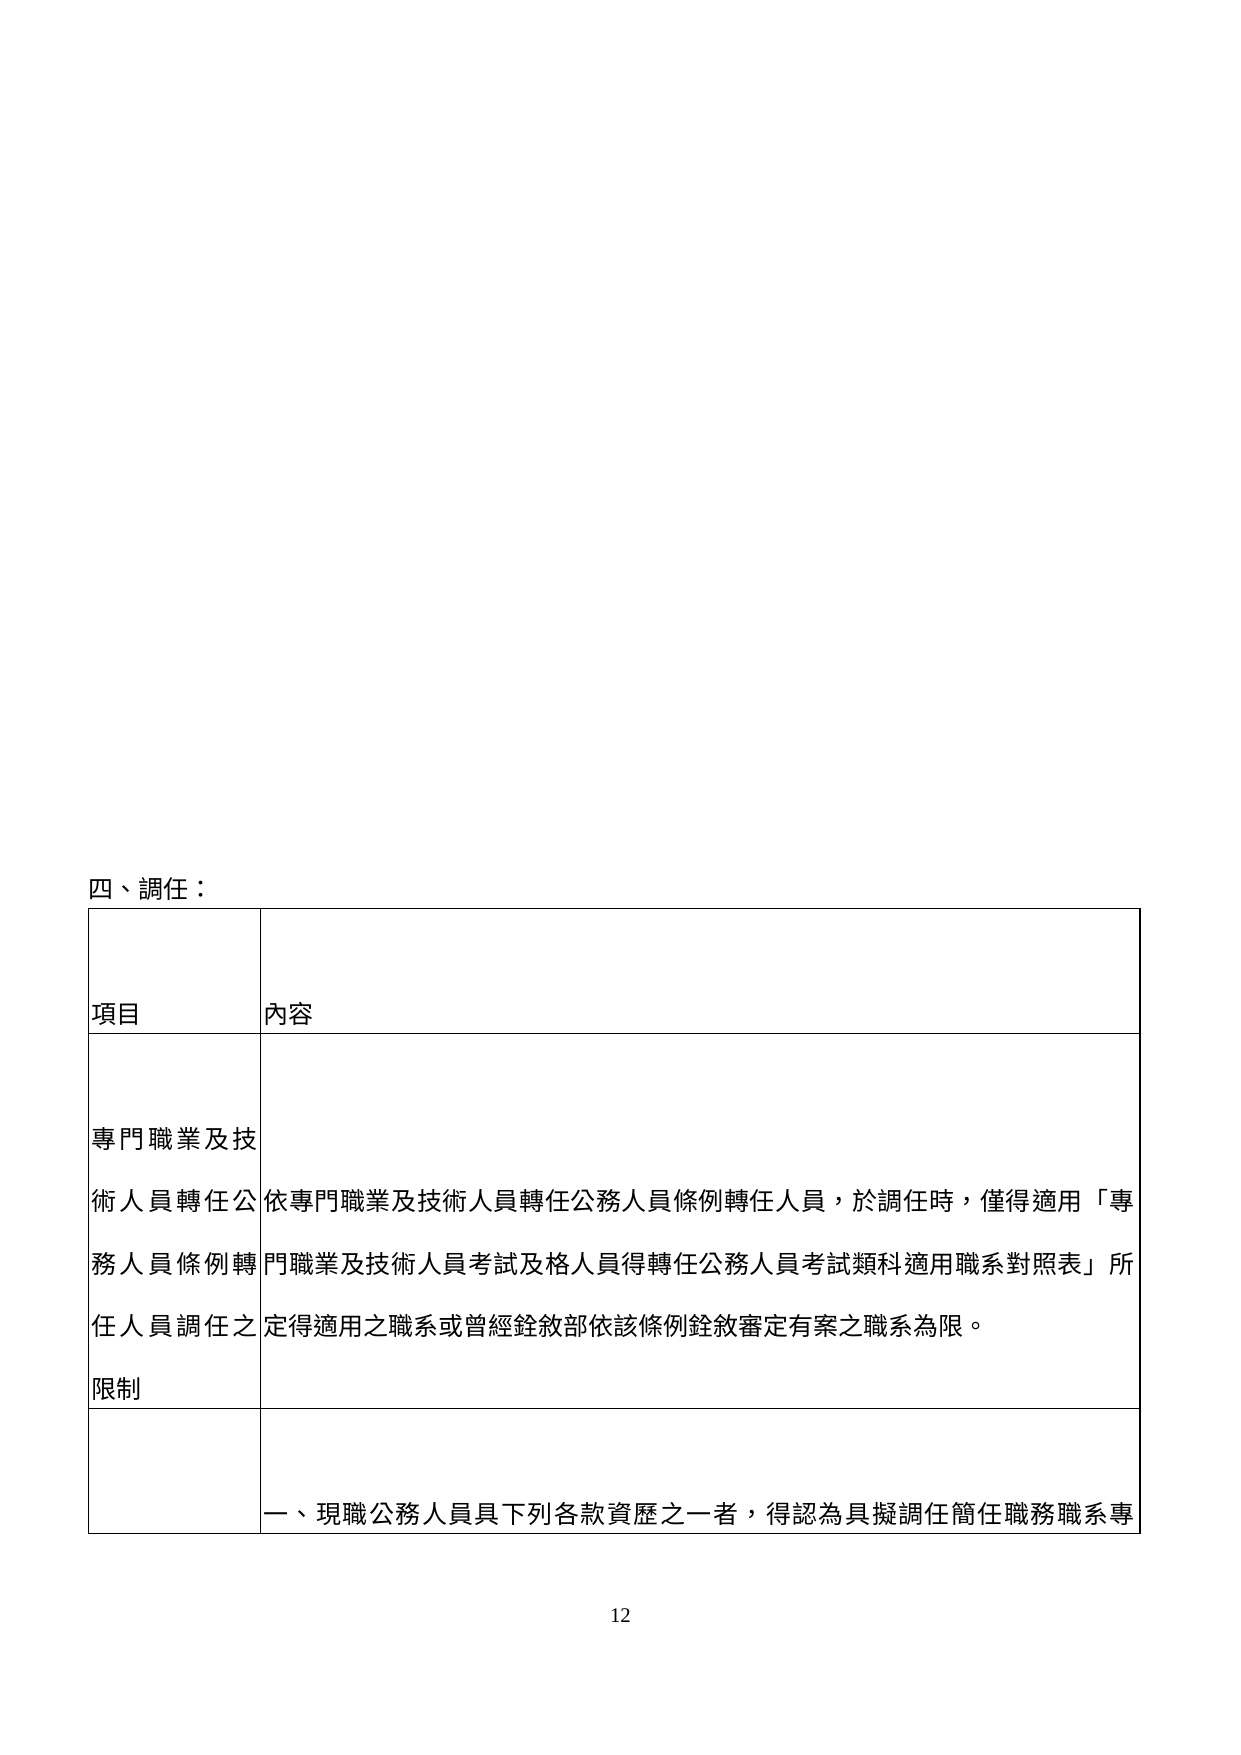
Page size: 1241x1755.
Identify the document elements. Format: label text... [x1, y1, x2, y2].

table_cell 專門職業及技術人員轉任公務人員條例轉任人員調任之限制 [89, 1034, 260, 1408]
table_cell 一、現職公務人員具下列各款資歷之一者，得認為具擬調任簡任職務職系專 [261, 1409, 1139, 1533]
text 四、調任： [89, 846, 1152, 908]
table_header 項目 [89, 909, 260, 1033]
table_cell [89, 1409, 260, 1533]
table_header 內容 [261, 909, 1139, 1033]
table_cell 依專門職業及技術人員轉任公務人員條例轉任人員，於調任時，僅得適用「專門職業及技術人員考試及格人員得轉任公務人員考試類科適用職系對照表」所定得適用之職系或曾經銓敘部依該條例銓敘審定有案之職系為限。 [261, 1034, 1139, 1408]
